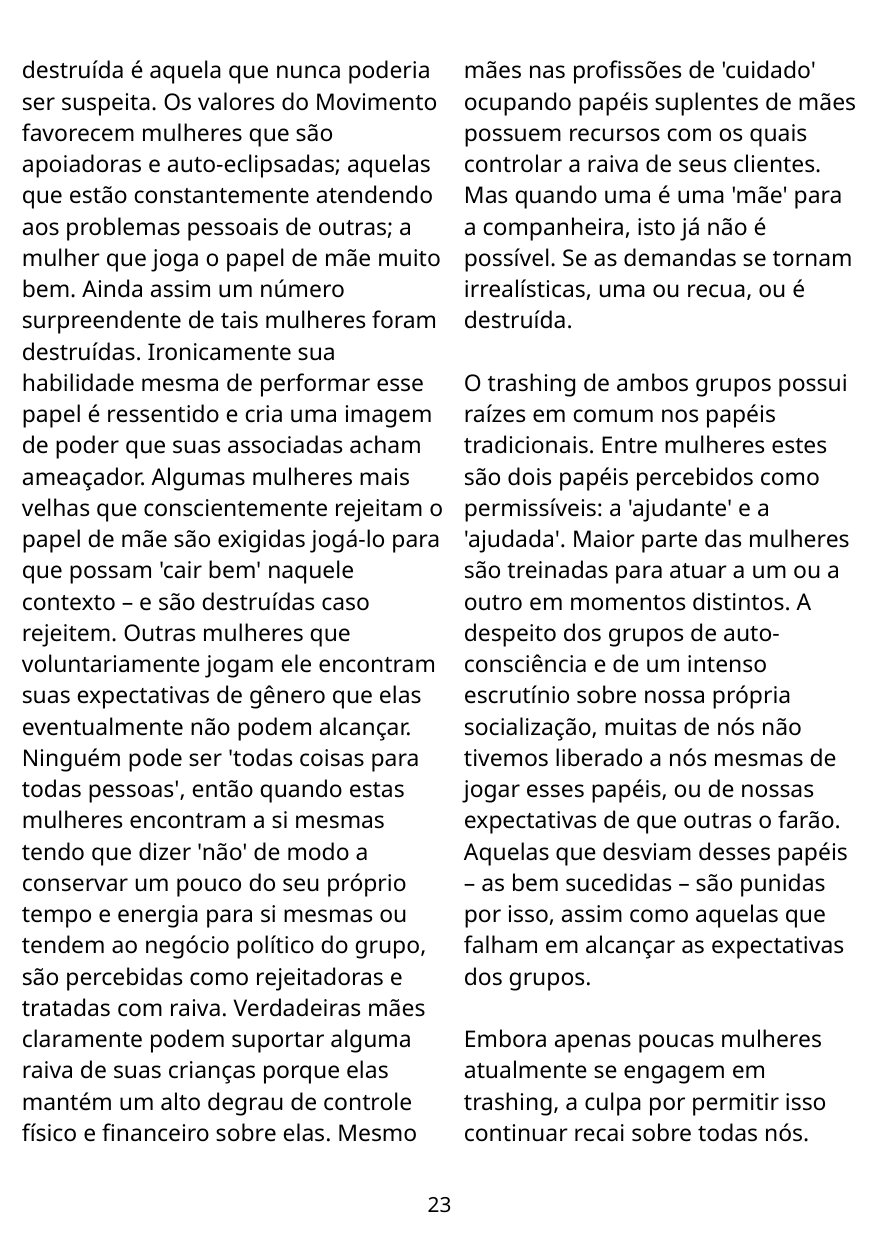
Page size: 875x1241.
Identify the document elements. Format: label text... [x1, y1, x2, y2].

text destruída é aquela que nunca poderia ser suspeita. Os valores do Movimento favorecem mulheres que são apoiadoras e auto-eclipsadas; aquelas que estão constantemente atendendo aos problemas pessoais de outras; a mulher que joga o papel de mãe muito bem. Ainda assim um número surpreendente de tais mulheres foram destruídas. Ironicamente sua habilidade mesma de performar esse papel é ressentido e cria uma imagem de poder que suas associadas acham ameaçador. Algumas mulheres mais velhas que conscientemente rejeitam o papel de mãe são exigidas jogá-lo para que possam 'cair bem' naquele contexto – e são destruídas caso rejeitem. Outras mulheres que voluntariamente jogam ele encontram suas expectativas de gênero que elas eventualmente não podem alcançar. Ninguém pode ser 'todas coisas para todas pessoas', então quando estas mulheres encontram a si mesmas tendo que dizer 'não' de modo a conservar um pouco do seu próprio tempo e energia para si mesmas ou tendem ao negócio político do grupo, são percebidas como rejeitadoras e tratadas com raiva. Verdadeiras mães claramente podem suportar alguma raiva de suas crianças porque elas mantém um alto degrau de controle físico e financeiro sobre elas. Mesmo [22, 54, 442, 1148]
text mães nas profissões de 'cuidado' ocupando papéis suplentes de mães possuem recursos com os quais controlar a raiva de seus clientes. Mas quando uma é uma 'mãe' para a companheira, isto já não é possível. Se as demandas se tornam irrealísticas, uma ou recua, ou é destruída. O trashing de ambos grupos possui raízes em comum nos papéis tradicionais. Entre mulheres estes são dois papéis percebidos como permissíveis: a 'ajudante' e a 'ajudada'. Maior parte das mulheres são treinadas para atuar a um ou a outro em momentos distintos. A despeito dos grupos de auto-consciência e de um intenso escrutínio sobre nossa própria socialização, muitas de nós não tivemos liberado a nós mesmas de jogar esses papéis, ou de nossas expectativas de que outras o farão. Aquelas que desviam desses papéis – as bem sucedidas – são punidas por isso, assim como aquelas que falham em alcançar as expectativas dos grupos. Embora apenas poucas mulheres atualmente se engagem em trashing, a culpa por permitir isso continuar recai sobre todas nós. [464, 54, 857, 1148]
